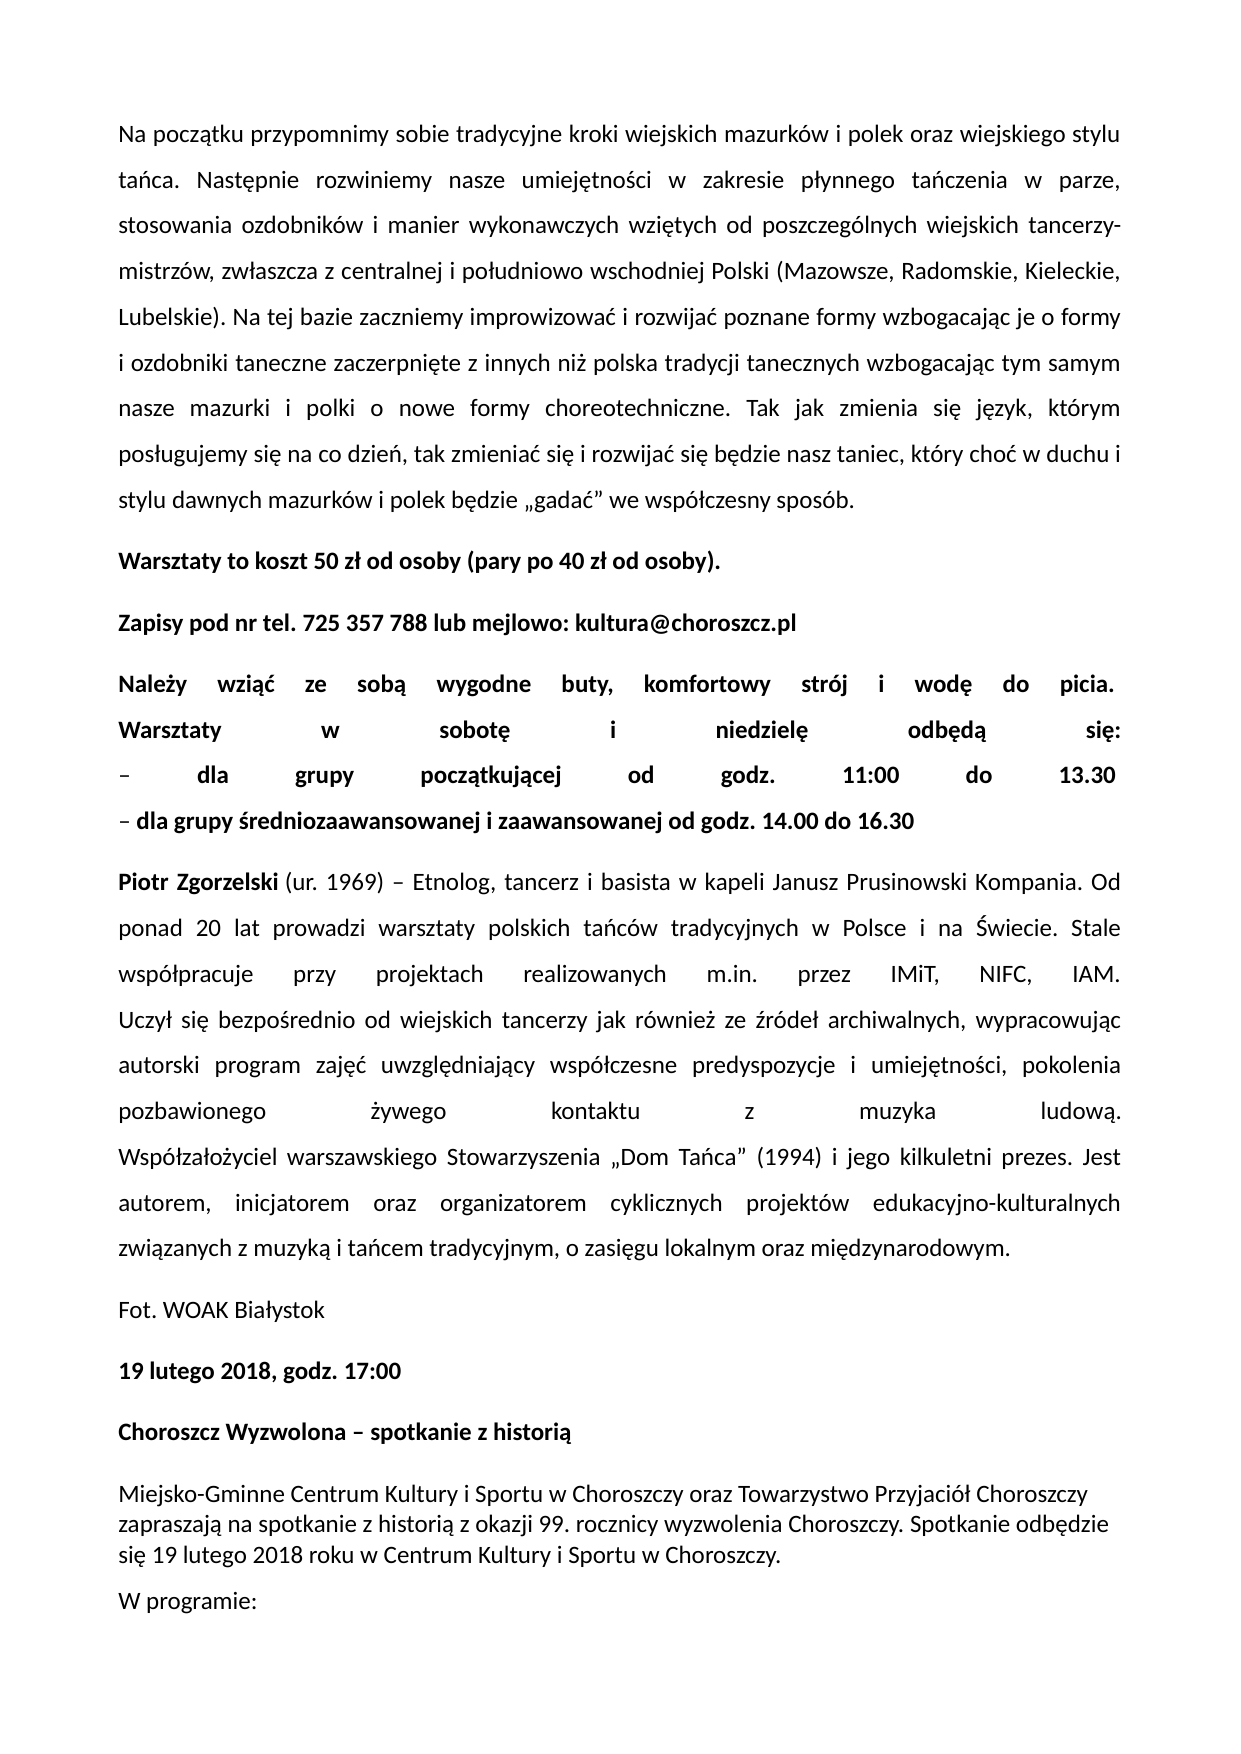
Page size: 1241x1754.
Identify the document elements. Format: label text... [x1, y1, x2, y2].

text Warsztaty to koszt 50 zł od osoby (pary po 40 zł od osoby). [118, 545, 1122, 576]
text Zapisy pod nr tel. 725 357 788 lub mejlowo: kultura@choroszcz.pl [118, 607, 1122, 637]
text Choroszcz Wyzwolona – spotkanie z historią [118, 1416, 1122, 1447]
text Miejsko-Gminne Centrum Kultury i Sportu w Choroszczy oraz Towarzystwo Przyjaciół Choroszczy zapraszają na spotkanie z historią z okazji 99. rocznicy wyzwolenia Choroszczy. Spotkanie odbędzie się 19 lutego 2018 roku w Centrum Kultury i Sportu w Choroszczy. [118, 1478, 1122, 1569]
text Na początku przypomnimy sobie tradycyjne kroki wiejskich mazurków i polek oraz wiejskiego stylu tańca. Następnie rozwiniemy nasze umiejętności w zakresie płynnego tańczenia w parze, stosowania ozdobników i manier wykonawczych wziętych od poszczególnych wiejskich tancerzy-mistrzów, zwłaszcza z centralnej i południowo wschodniej Polski (Mazowsze, Radomskie, Kieleckie, Lubelskie). Na tej bazie zaczniemy improwizować i rozwijać poznane formy wzbogacając je o formy i ozdobniki taneczne zaczerpnięte z innych niż polska tradycji tanecznych wzbogacając tym samym nasze mazurki i polki o nowe formy choreotechniczne. Tak jak zmienia się język, którym posługujemy się na co dzień, tak zmieniać się i rozwijać się będzie nasz taniec, który choć w duchu i stylu dawnych mazurków i polek będzie „gadać” we współczesny sposób. [118, 118, 1122, 514]
text Fot. WOAK Białystok [118, 1294, 1122, 1324]
text Piotr Zgorzelski (ur. 1969) – Etnolog, tancerz i basista w kapeli Janusz Prusinowski Kompania. Od ponad 20 lat prowadzi warsztaty polskich tańców tradycyjnych w Polsce i na Świecie. Stale współpracuje przy projektach realizowanych m.in. przez IMiT, NIFC, IAM. Uczył się bezpośrednio od wiejskich tancerzy jak również ze źródeł archiwalnych, wypracowując autorski program zajęć uwzględniający współczesne predyspozycje i umiejętności, pokolenia pozbawionego żywego kontaktu z muzyka ludową. Współzałożyciel warszawskiego Stowarzyszenia „Dom Tańca” (1994) i jego kilkuletni prezes. Jest autorem, inicjatorem oraz organizatorem cyklicznych projektów edukacyjno-kulturalnych związanych z muzyką i tańcem tradycyjnym, o zasięgu lokalnym oraz międzynarodowym. [118, 867, 1122, 1263]
text W programie: [118, 1585, 1122, 1616]
text Należy wziąć ze sobą wygodne buty, komfortowy strój i wodę do picia. Warsztaty w sobotę i niedzielę odbędą się: – dla grupy początkującej od godz. 11:00 do 13.30 – dla grupy średniozaawansowanej i zaawansowanej od godz. 14.00 do 16.30 [118, 668, 1122, 836]
text 19 lutego 2018, godz. 17:00 [118, 1355, 1122, 1386]
